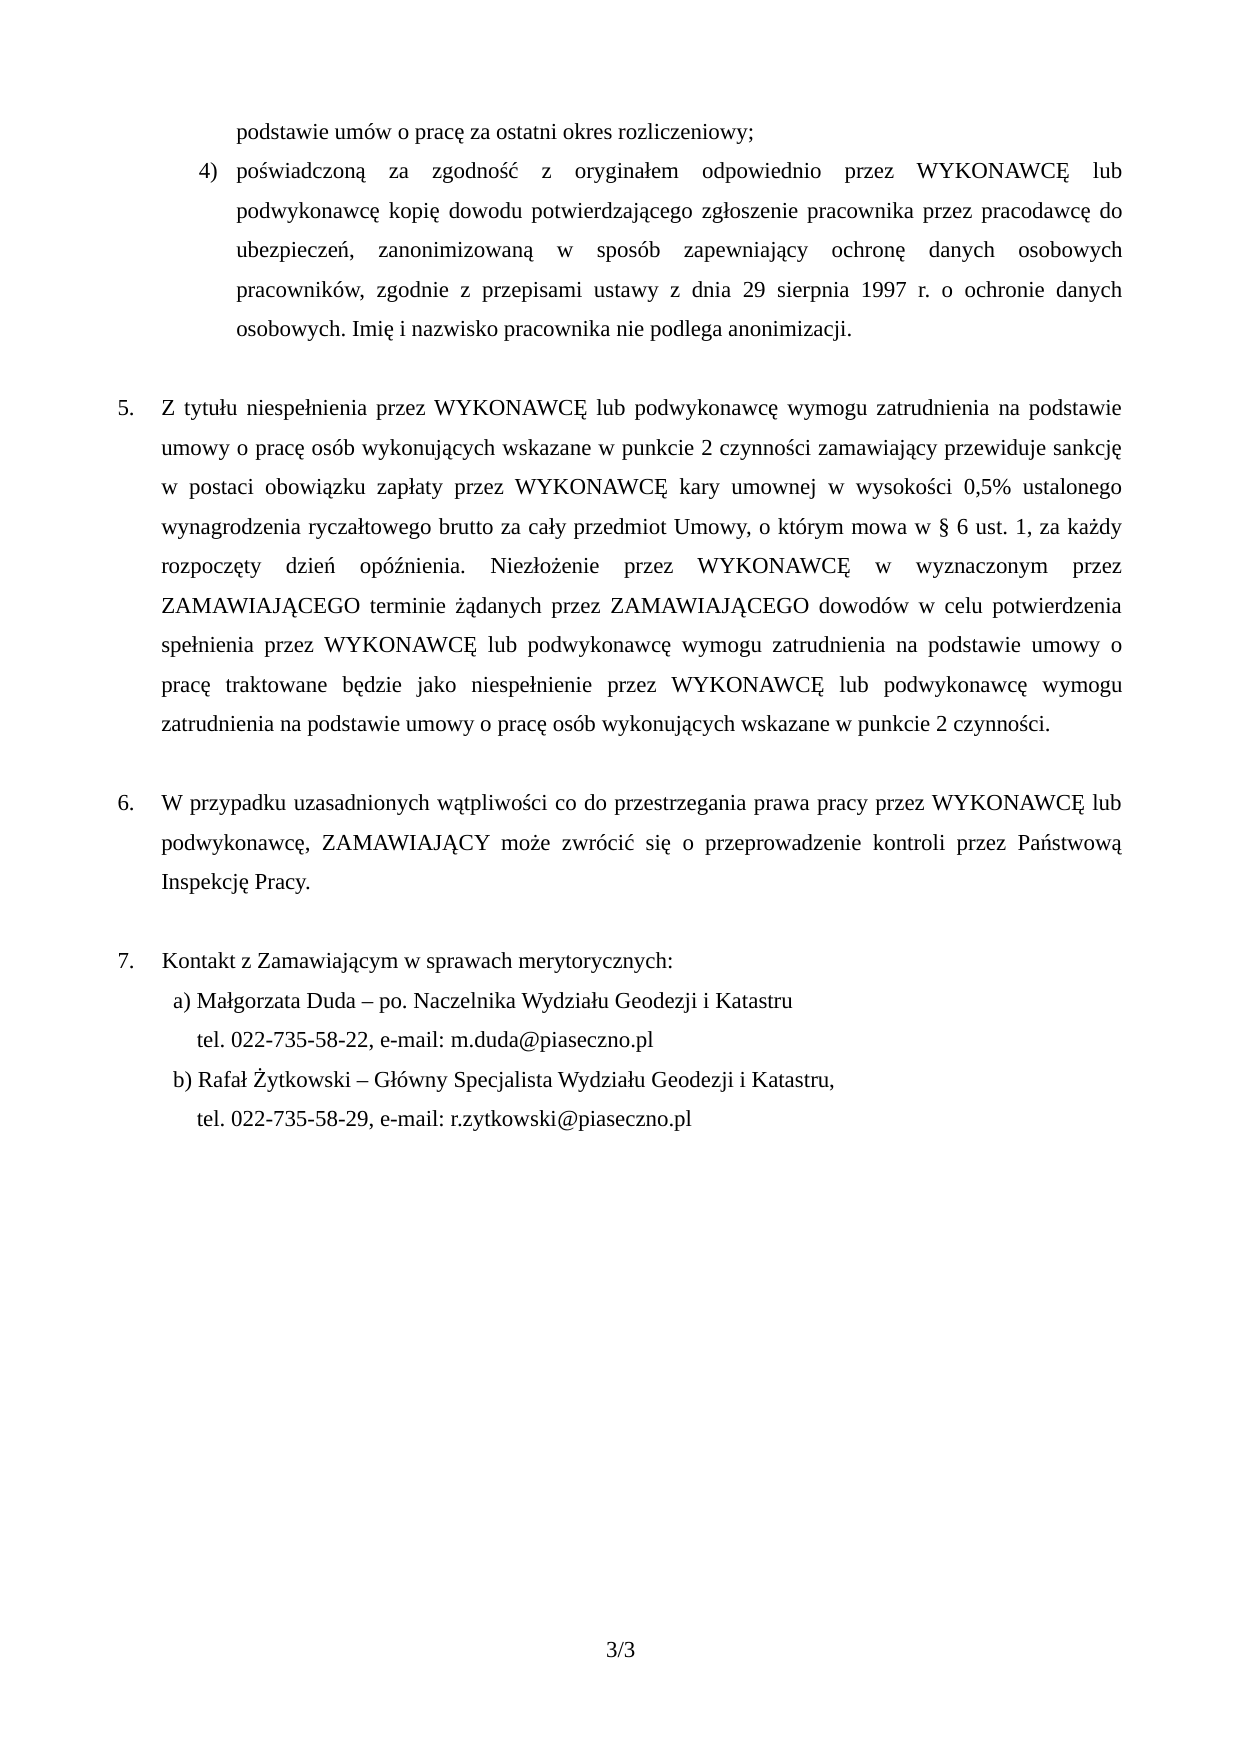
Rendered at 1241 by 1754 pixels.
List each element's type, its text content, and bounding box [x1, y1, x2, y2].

text 7. Kontakt z Zamawiającym w sprawach merytorycznych: [117, 947, 1123, 973]
text 6. W przypadku uzasadnionych wątpliwości co do przestrzegania prawa pracy przez WYKONAWCĘ lub podwykonawcę, ZAMAWIAJĄCY może zwrócić się o przeprowadzenie kontroli przez Państwową Inspekcję Pracy. [117, 789, 1123, 894]
text b) Rafał Żytkowski – Główny Specjalista Wydziału Geodezji i Katastru, [173, 1066, 1123, 1092]
list poświadczoną za zgodność z oryginałem odpowiednio przez WYKONAWCĘ lub podwykonawcę kopię dowodu potwierdzającego zgłoszenie pracownika przez pracodawcę do ubezpieczeń, zanonimizowaną w sposób zapewniający ochronę danych osobowych pracowników, zgodnie z przepisami ustawy z dnia 29 sierpnia 1997 r. o ochronie danych osobowych. Imię i nazwisko pracownika nie podlega anonimizacji. [198, 158, 1123, 342]
text tel. 022-735-58-29, e-mail: r.zytkowski@piaseczno.pl [173, 1105, 1123, 1131]
text tel. 022-735-58-22, e-mail: m.duda@piaseczno.pl [173, 1026, 1123, 1052]
list podstawie umów o pracę za ostatni okres rozliczeniowy; [198, 118, 1123, 144]
text 5. Z tytułu niespełnienia przez WYKONAWCĘ lub podwykonawcę wymogu zatrudnienia na podstawie umowy o pracę osób wykonujących wskazane w punkcie 2 czynności zamawiający przewiduje sankcję w postaci obowiązku zapłaty przez WYKONAWCĘ kary umownej w wysokości 0,5% ustalonego wynagrodzenia ryczałtowego brutto za cały przedmiot Umowy, o którym mowa w § 6 ust. 1, za każdy rozpoczęty dzień opóźnienia. Niezłożenie przez WYKONAWCĘ w wyznaczonym przez ZAMAWIAJĄCEGO terminie żądanych przez ZAMAWIAJĄCEGO dowodów w celu potwierdzenia spełnienia przez WYKONAWCĘ lub podwykonawcę wymogu zatrudnienia na podstawie umowy o pracę traktowane będzie jako niespełnienie przez WYKONAWCĘ lub podwykonawcę wymogu zatrudnienia na podstawie umowy o pracę osób wykonujących wskazane w punkcie 2 czynności. [117, 394, 1123, 737]
text a) Małgorzata Duda – po. Naczelnika Wydziału Geodezji i Katastru [173, 987, 1123, 1013]
